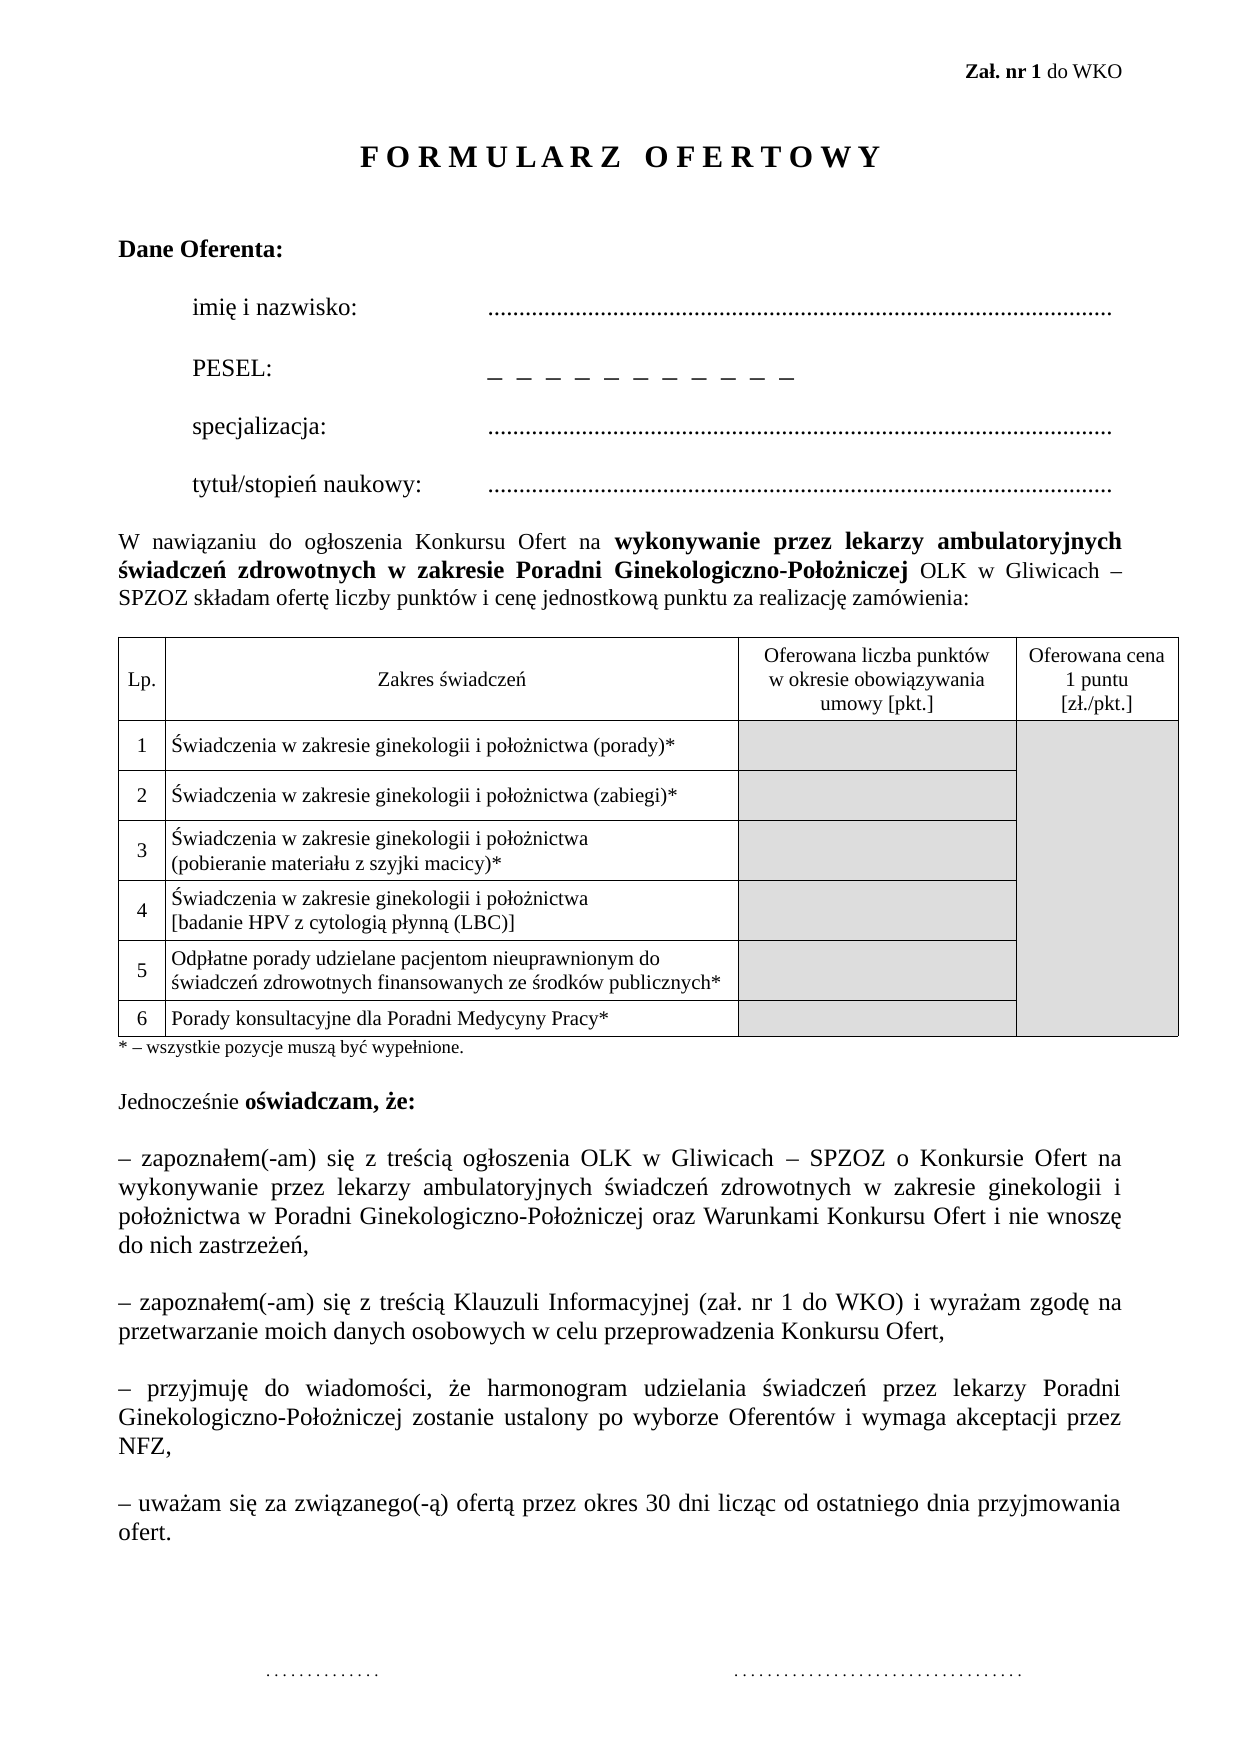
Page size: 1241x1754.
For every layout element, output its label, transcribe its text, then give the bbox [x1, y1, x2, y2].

table_cell Świadczenia w zakresie ginekologii i położnictwa (zabiegi)* [166, 771, 738, 820]
text specjalizacja: .................................................................................................... [118, 411, 1122, 440]
table_cell Porady konsultacyjne dla Poradni Medycyny Pracy* [166, 1001, 738, 1036]
text F O R M U L A R Z O F E R T O W Y [118, 138, 1122, 174]
table_header Oferowana liczba punktów w okresie obowiązywania umowy [pkt.] [739, 638, 1016, 720]
table_cell [1017, 721, 1178, 1036]
text imię i nazwisko: .................................................................................................... [118, 292, 1122, 320]
table_cell Świadczenia w zakresie ginekologii i położnictwa (porady)* [166, 721, 738, 770]
list * – wszystkie pozycje muszą być wypełnione. [118, 1037, 1122, 1057]
table_cell 4 [119, 881, 165, 940]
text – uważam się za związanego(-ą) ofertą przez okres 30 dni licząc od ostatniego dnia przyjmowania ofert. [118, 1488, 1122, 1546]
table_cell Odpłatne porady udzielane pacjentom nieuprawnionym do świadczeń zdrowotnych finansowanych ze środków publicznych* [166, 941, 738, 1000]
table_cell [739, 771, 1016, 820]
table_header Zakres świadczeń [166, 638, 738, 720]
table_cell [739, 821, 1016, 880]
table_cell 3 [119, 821, 165, 880]
table_header Oferowana cena 1 puntu [zł./pkt.] [1017, 638, 1178, 720]
text – przyjmuję do wiadomości, że harmonogram udzielania świadczeń przez lekarzy Poradni Ginekologiczno-Położniczej zostanie ustalony po wyborze Oferentów i wymaga akceptacji przez NFZ, [118, 1373, 1122, 1460]
table_cell 5 [119, 941, 165, 1000]
text W nawiązaniu do ogłoszenia Konkursu Ofert na wykonywanie przez lekarzy ambulatoryjnych świadczeń zdrowotnych w zakresie Poradni Ginekologiczno-Położniczej OLK w Gliwicach – SPZOZ składam ofertę liczby punktów i cenę jednostkową punktu za realizację zamówienia: [118, 526, 1122, 610]
text – zapoznałem(-am) się z treścią ogłoszenia OLK w Gliwicach – SPZOZ o Konkursie Ofert na wykonywanie przez lekarzy ambulatoryjnych świadczeń zdrowotnych w zakresie ginekologii i położnictwa w Poradni Ginekologiczno-Położniczej oraz Warunkami Konkursu Ofert i nie wnoszę do nich zastrzeżeń, [118, 1143, 1122, 1258]
table_cell Świadczenia w zakresie ginekologii i położnictwa [badanie HPV z cytologią płynną (LBC)] [166, 881, 738, 940]
text Zał. nr 1 do WKO [118, 59, 1122, 83]
table_cell Świadczenia w zakresie ginekologii i położnictwa (pobieranie materiału z szyjki macicy)* [166, 821, 738, 880]
table_cell 1 [119, 721, 165, 770]
table_cell 6 [119, 1001, 165, 1036]
text . . . . . . . . . . . . . . . . . . . . . . . . . . . . . . . . . . . . . . . . . . . . . . . . . [266, 1661, 1122, 1680]
table_cell [739, 881, 1016, 940]
table_cell 2 [119, 771, 165, 820]
table_cell [739, 941, 1016, 1000]
table_cell [739, 721, 1016, 770]
text Jednocześnie oświadczam, że: [118, 1086, 1122, 1115]
table_cell [739, 1001, 1016, 1036]
text Dane Oferenta: [118, 234, 1122, 263]
table_header Lp. [119, 638, 165, 720]
text – zapoznałem(-am) się z treścią Klauzuli Informacyjnej (zał. nr 1 do WKO) i wyrażam zgodę na przetwarzanie moich danych osobowych w celu przeprowadzenia Konkursu Ofert, [118, 1287, 1122, 1345]
text tytuł/stopień naukowy: .................................................................................................... [118, 469, 1122, 498]
text PESEL: _ _ _ _ _ _ _ _ _ _ _ [118, 349, 1122, 383]
